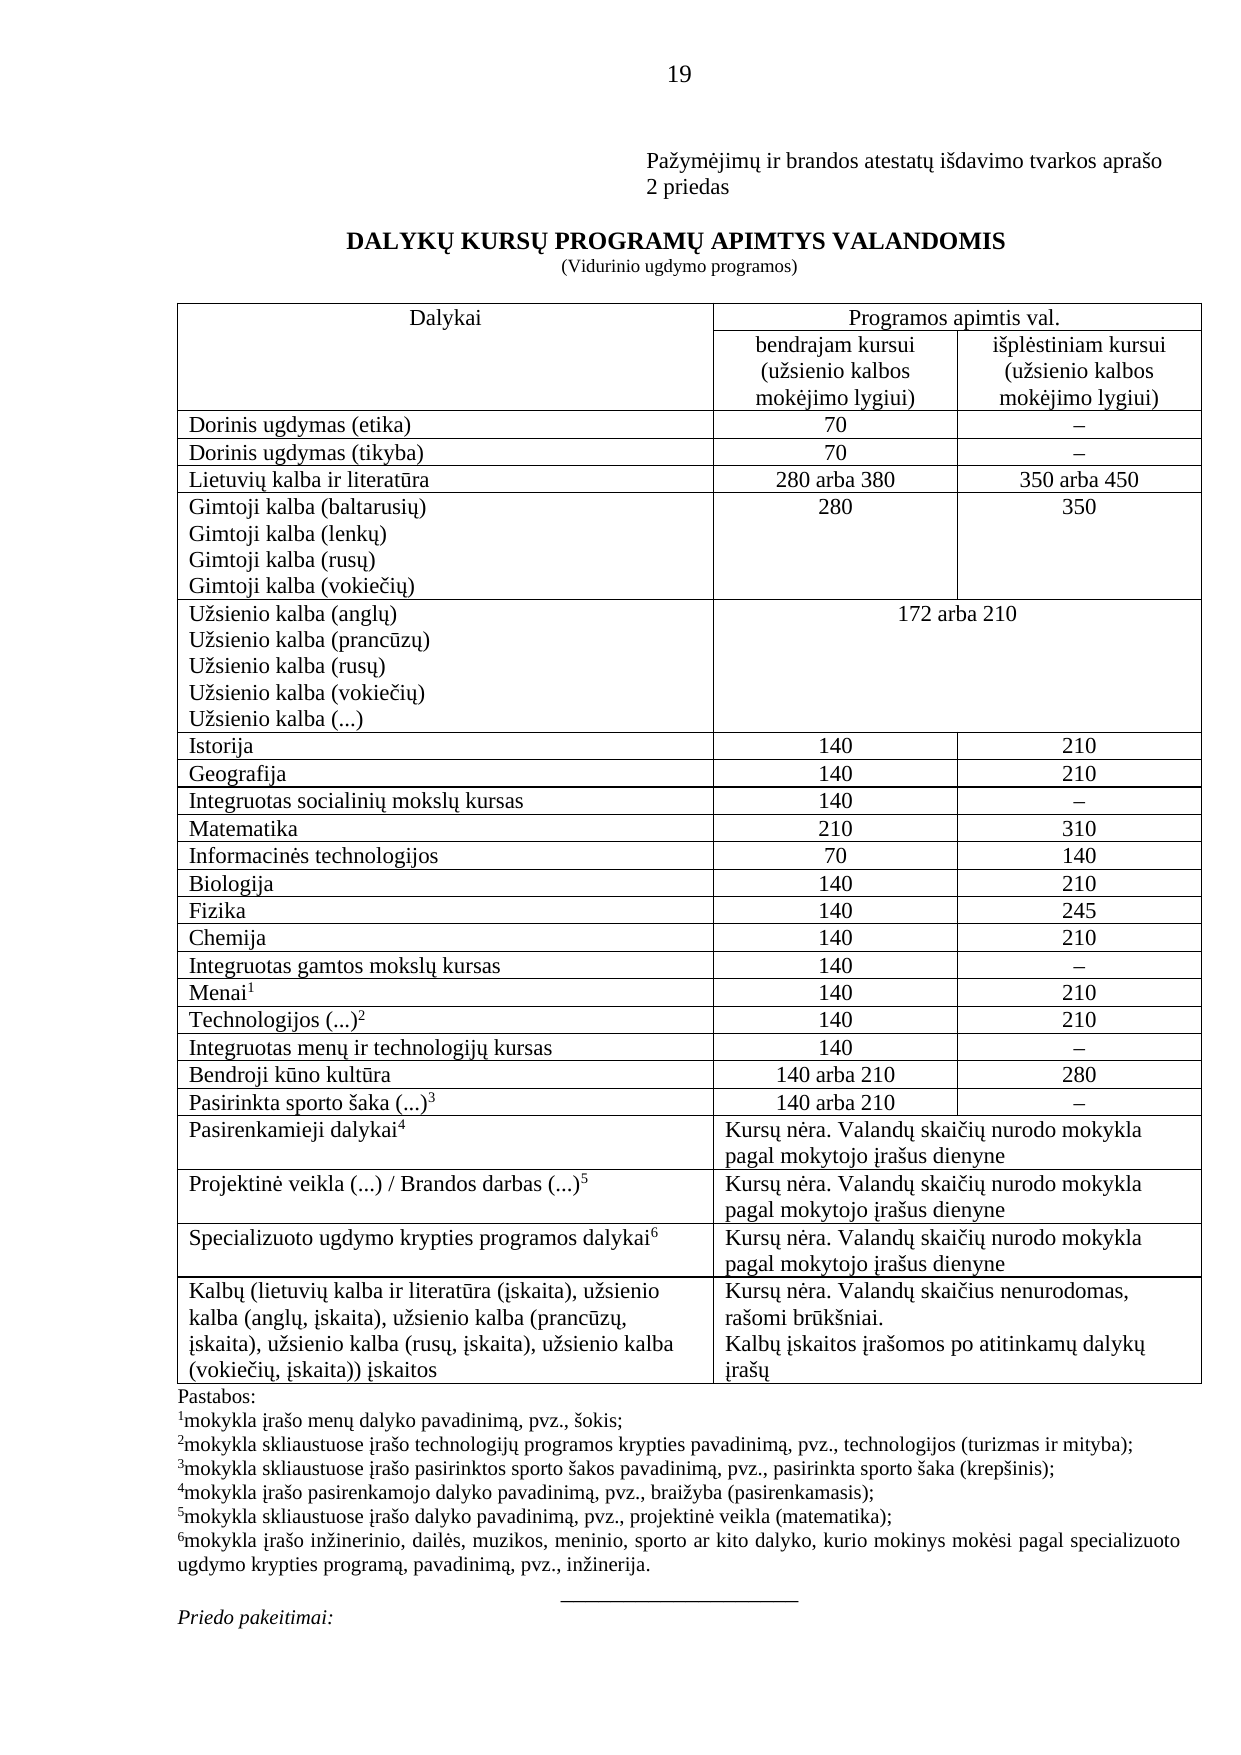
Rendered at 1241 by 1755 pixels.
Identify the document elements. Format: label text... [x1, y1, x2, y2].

table_cell 140 arba 210 [714, 1089, 957, 1115]
table_cell 140 [714, 979, 957, 1006]
table_cell 210 [958, 1007, 1201, 1033]
text 2 priedas [646, 173, 1181, 199]
table_cell 140 [958, 842, 1201, 868]
table_cell 210 [958, 760, 1201, 786]
table_cell – [958, 439, 1201, 465]
table_header Programos apimtis val. [714, 304, 1201, 330]
text Priedo pakeitimai: [177, 1605, 1181, 1629]
text 5mokykla skliaustuose įrašo dalyko pavadinimą, pvz., projektinė veikla (matematika); [177, 1504, 1181, 1528]
table_cell 140 [714, 924, 957, 951]
table_cell Bendroji kūno kultūra [178, 1061, 713, 1088]
table_cell Užsienio kalba (anglų) Užsienio kalba (prancūzų) Užsienio kalba (rusų) Užsienio kalba (vokiečių) Užsienio kalba (...) [178, 600, 713, 732]
table_cell 280 [958, 1061, 1201, 1088]
table_cell 140 [714, 1007, 957, 1033]
table_cell Integruotas socialinių mokslų kursas [178, 788, 713, 814]
table_cell 140 arba 210 [714, 1061, 957, 1088]
table_cell 350 arba 450 [958, 466, 1201, 492]
text (Vidurinio ugdymo programos) [177, 255, 1181, 276]
table_cell 140 [714, 952, 957, 978]
text 2mokykla skliaustuose įrašo technologijų programos krypties pavadinimą, pvz., technologijos (turizmas ir mityba); [177, 1432, 1181, 1456]
table_cell 280 arba 380 [714, 466, 957, 492]
text 1mokykla įrašo menų dalyko pavadinimą, pvz., šokis; [177, 1408, 1181, 1432]
table_cell bendrajam kursui (užsienio kalbos mokėjimo lygiui) [714, 331, 957, 410]
text DALYKŲ KURSŲ PROGRAMŲ APIMTYS VALANDOMIS [177, 226, 1181, 255]
table_cell Technologijos (...)2 [178, 1007, 713, 1033]
table_cell 140 [714, 870, 957, 896]
table_cell Integruotas gamtos mokslų kursas [178, 952, 713, 978]
table_cell Matematika [178, 815, 713, 841]
table_cell 350 [958, 493, 1201, 599]
table_cell Kursų nėra. Valandų skaičius nenurodomas, rašomi brūkšniai. Kalbų įskaitos įrašomos po atitinkamų dalykų įrašų [714, 1278, 1201, 1383]
table_cell Gimtoji kalba (baltarusių) Gimtoji kalba (lenkų) Gimtoji kalba (rusų) Gimtoji kalba (vokiečių) [178, 493, 713, 599]
table_cell 140 [714, 733, 957, 759]
table_cell Biologija [178, 870, 713, 896]
table_cell Fizika [178, 897, 713, 923]
text 6mokykla įrašo inžinerinio, dailės, muzikos, meninio, sporto ar kito dalyko, kurio mokinys mokėsi pagal specializuoto ugdymo krypties programą, pavadinimą, pvz., inžinerija. [177, 1528, 1181, 1576]
table_cell 210 [958, 979, 1201, 1006]
text Pastabos: [177, 1384, 1181, 1408]
table_cell Lietuvių kalba ir literatūra [178, 466, 713, 492]
table_cell 172 arba 210 [714, 600, 1201, 732]
table_cell 210 [958, 870, 1201, 896]
table_cell Integruotas menų ir technologijų kursas [178, 1034, 713, 1060]
table_cell Projektinė veikla (...) / Brandos darbas (...)5 [178, 1170, 713, 1223]
table_cell 140 [714, 1034, 957, 1060]
text 4mokykla įrašo pasirenkamojo dalyko pavadinimą, pvz., braižyba (pasirenkamasis); [177, 1480, 1181, 1504]
table_cell – [958, 952, 1201, 978]
text 3mokykla skliaustuose įrašo pasirinktos sporto šakos pavadinimą, pvz., pasirinkta sporto šaka (krepšinis); [177, 1456, 1181, 1480]
table_cell 245 [958, 897, 1201, 923]
table_cell 310 [958, 815, 1201, 841]
table_cell Pasirinkta sporto šaka (...)3 [178, 1089, 713, 1115]
table_cell 280 [714, 493, 957, 599]
table_header Dalykai [178, 304, 713, 410]
table_cell – [958, 788, 1201, 814]
table_cell Dorinis ugdymas (etika) [178, 411, 713, 437]
table_cell Dorinis ugdymas (tikyba) [178, 439, 713, 465]
table_cell Menai1 [178, 979, 713, 1006]
table_cell 210 [714, 815, 957, 841]
table_cell Pasirenkamieji dalykai4 [178, 1116, 713, 1169]
table_cell 210 [958, 924, 1201, 951]
table_cell – [958, 1034, 1201, 1060]
text ___________________ [177, 1576, 1181, 1605]
table_cell Kursų nėra. Valandų skaičių nurodo mokykla pagal mokytojo įrašus dienyne [714, 1224, 1201, 1276]
table_cell 140 [714, 897, 957, 923]
text Pažymėjimų ir brandos atestatų išdavimo tvarkos aprašo [646, 147, 1181, 173]
table_cell Kalbų (lietuvių kalba ir literatūra (įskaita), užsienio kalba (anglų, įskaita), užsienio kalba (prancūzų, įskaita), užsienio kalba (rusų, įskaita), užsienio kalba (vokiečių, įskaita)) įskaitos [178, 1278, 713, 1383]
table_cell 70 [714, 439, 957, 465]
table_cell 140 [714, 788, 957, 814]
table_cell 140 [714, 760, 957, 786]
table_cell 70 [714, 411, 957, 437]
table_cell Chemija [178, 924, 713, 951]
table_cell 210 [958, 733, 1201, 759]
table_cell 70 [714, 842, 957, 868]
table_cell – [958, 411, 1201, 437]
table_cell – [958, 1089, 1201, 1115]
table_cell Kursų nėra. Valandų skaičių nurodo mokykla pagal mokytojo įrašus dienyne [714, 1116, 1201, 1169]
table_cell Specializuoto ugdymo krypties programos dalykai6 [178, 1224, 713, 1276]
table_cell išplėstiniam kursui (užsienio kalbos mokėjimo lygiui) [958, 331, 1201, 410]
table_cell Informacinės technologijos [178, 842, 713, 868]
table_cell Istorija [178, 733, 713, 759]
table_cell Geografija [178, 760, 713, 786]
table_cell Kursų nėra. Valandų skaičių nurodo mokykla pagal mokytojo įrašus dienyne [714, 1170, 1201, 1223]
